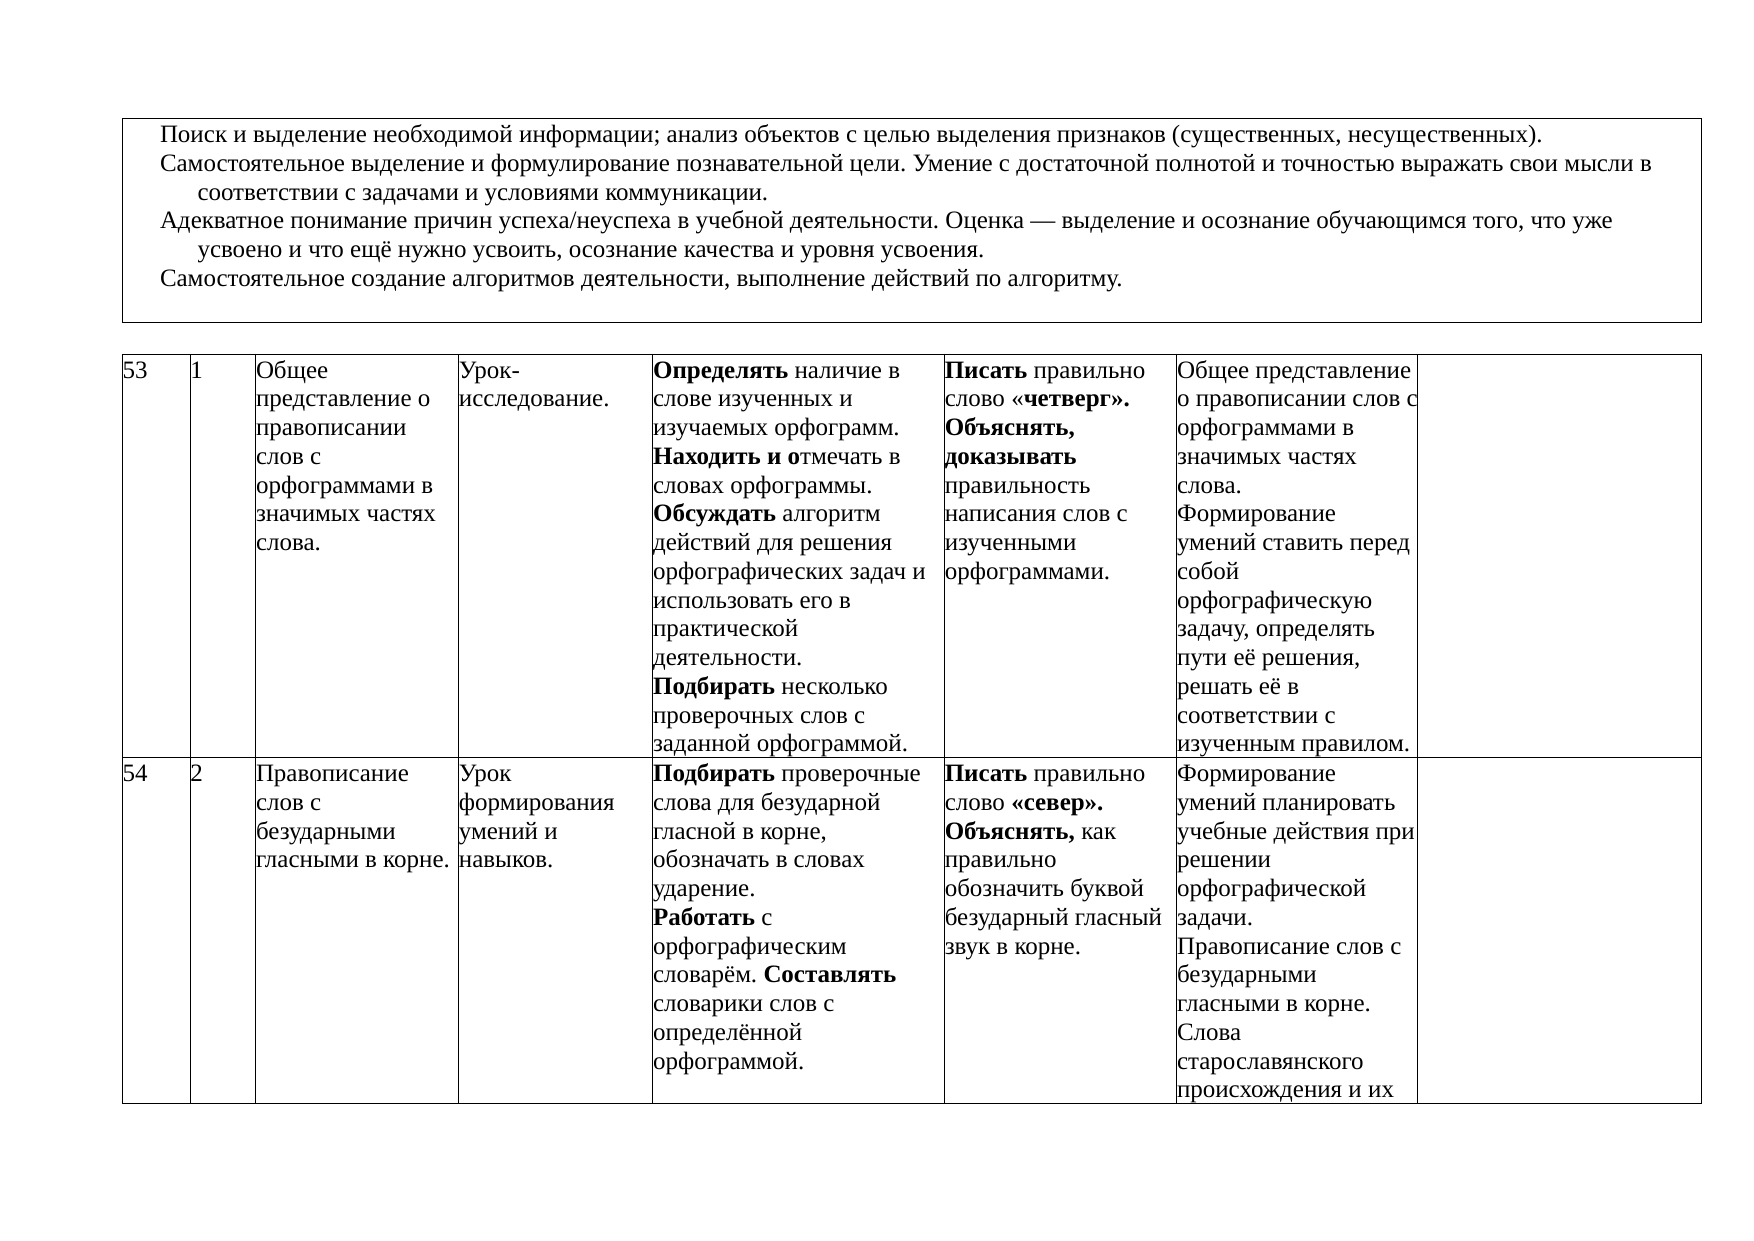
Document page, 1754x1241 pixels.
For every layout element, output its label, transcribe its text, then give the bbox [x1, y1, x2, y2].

table_header Поиск и выделение необходимой информации; анализ объектов с целью выделения признаков (существенных, несущественных). Самостоятельное выделение и формулирование познавательной цели. Умение с достаточной полнотой и точностью выражать свои мысли в соответствии с задачами и условиями коммуникации. Адекватное понимание причин успеха/неуспеха в учебной деятельности. Оценка — выделение и осознание обучающимся того, что уже усвоено и что ещё нужно усвоить, осознание качества и уровня усвоения. Самостоятельное создание алгоритмов деятельности, выполнение действий по алгоритму. [123, 119, 1701, 322]
table_cell Урок формирования умений и навыков. [459, 758, 652, 1103]
table_header Писать правильно слово «четверг». Объяснять, доказывать правильность написания слов с изученными орфограммами. [945, 355, 1176, 757]
table_header 1 [191, 355, 255, 757]
table_cell 2 [191, 758, 255, 1103]
table_header Определять наличие в слове изученных и изучаемых орфограмм. Находить и отмечать в словах орфограммы. Обсуждать алгоритм действий для решения орфографических задач и использовать его в практической деятельности. Подбирать несколько проверочных слов с заданной орфограммой. [653, 355, 944, 757]
table_header Общее представление о правописании слов с орфограммами в значимых частях слова. [256, 355, 458, 757]
table_cell Писать правильно слово «север». Объяснять, как правильно обозначить буквой безударный гласный звук в корне. [945, 758, 1176, 1103]
table_header [1418, 355, 1701, 757]
table_cell 54 [123, 758, 190, 1103]
table_cell [1418, 758, 1701, 1103]
table_cell Правописание слов с безударными гласными в корне. [256, 758, 458, 1103]
table_header 53 [123, 355, 190, 757]
table_cell Формирование умений планировать учебные действия при решении орфографической задачи. Правописание слов с безударными гласными в корне. Слова старославянского происхождения и их [1177, 758, 1417, 1103]
table_header Урок-исследование. [459, 355, 652, 757]
table_header Общее представление о правописании слов с орфограммами в значимых частях слова. Формирование умений ставить перед собой орфографическую задачу, определять пути её решения, решать её в соответствии с изученным правилом. [1177, 355, 1417, 757]
table_cell Подбирать проверочные слова для безударной гласной в корне, обозначать в словах ударение. Работать с орфографическим словарём. Составлять словарики слов с определённой орфограммой. [653, 758, 944, 1103]
